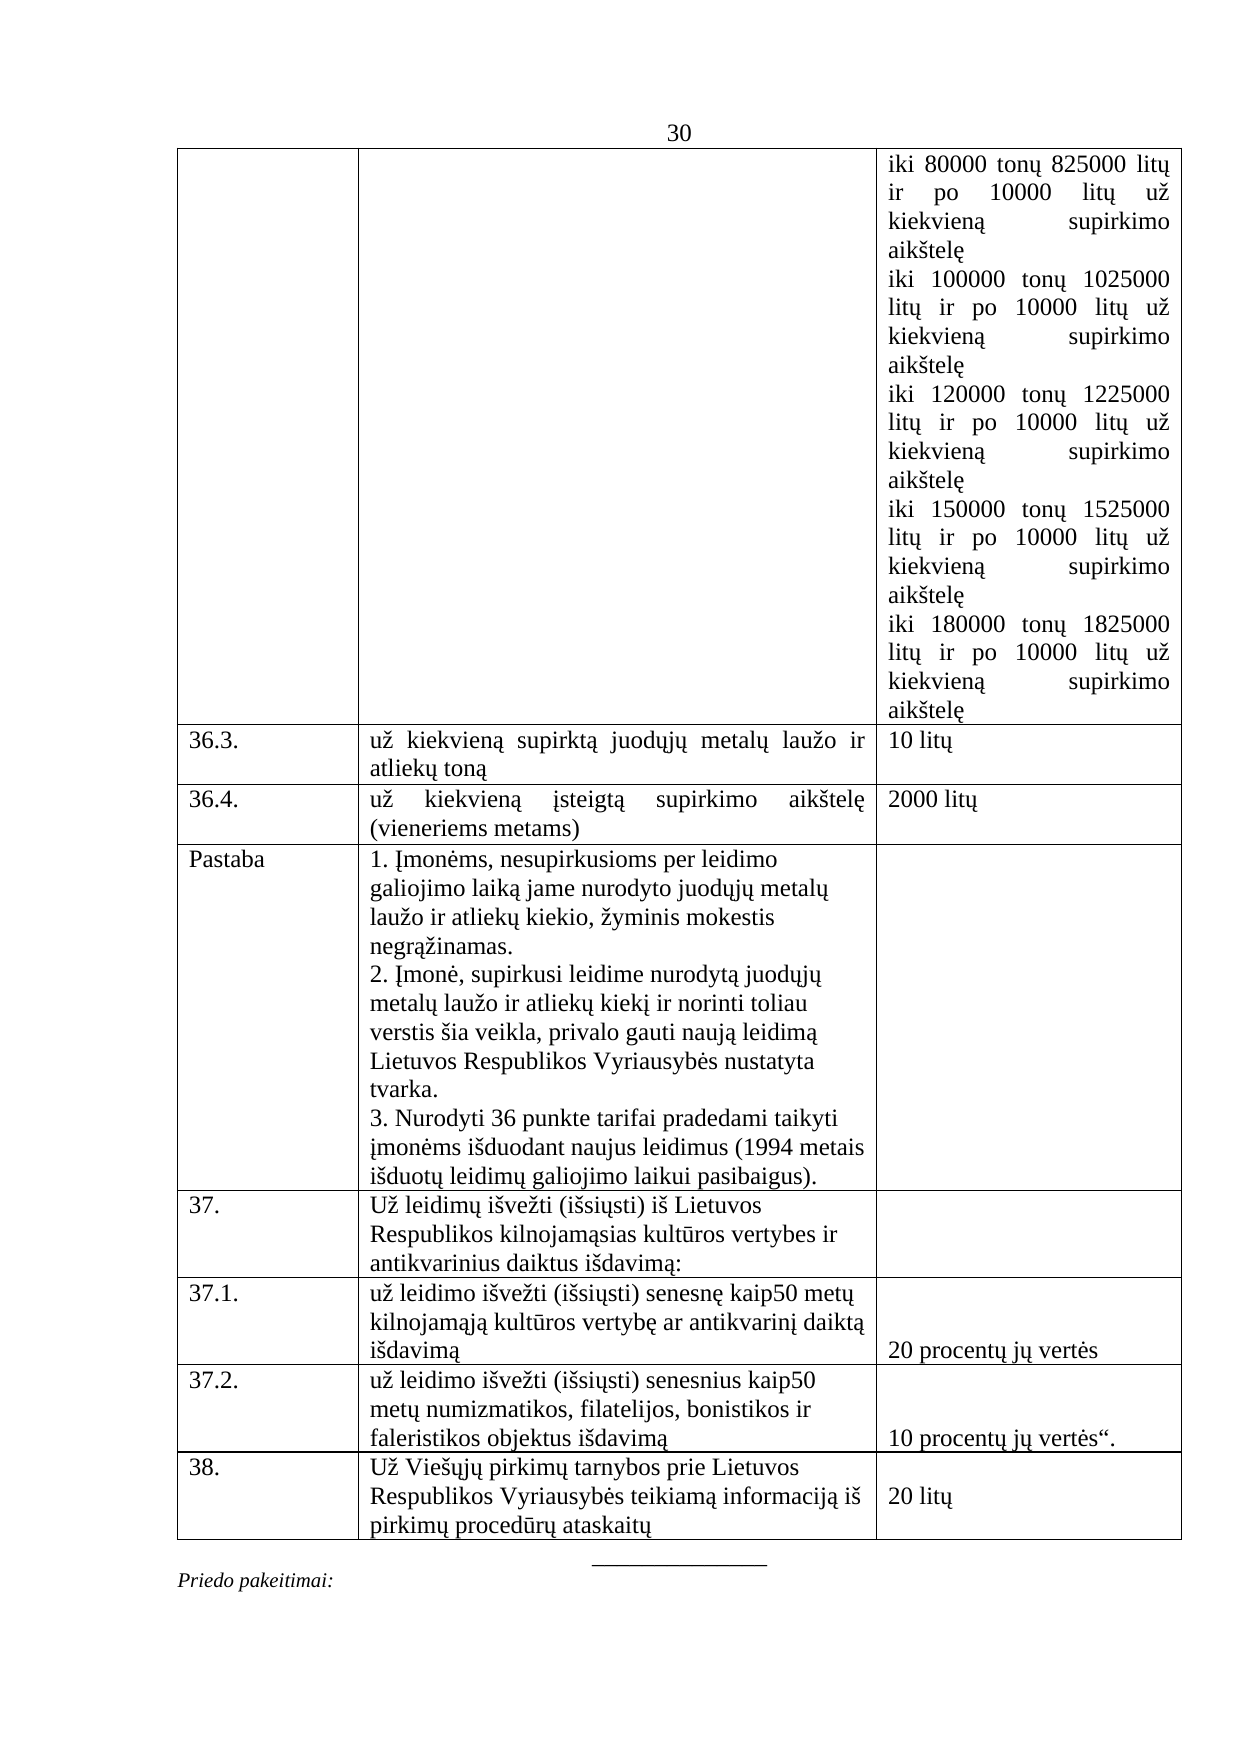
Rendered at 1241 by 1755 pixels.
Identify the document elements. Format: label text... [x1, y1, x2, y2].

table_cell 10 litų [877, 725, 1181, 783]
table_cell [359, 149, 876, 724]
table_cell iki 80000 tonų 825000 litų ir po 10000 litų už kiekvieną supirkimo aikštelę iki 100000 tonų 1025000 litų ir po 10000 litų už kiekvieną supirkimo aikštelę iki 120000 tonų 1225000 litų ir po 10000 litų už kiekvieną supirkimo aikštelę iki 150000 tonų 1525000 litų ir po 10000 litų už kiekvieną supirkimo aikštelę iki 180000 tonų 1825000 litų ir po 10000 litų už kiekvieną supirkimo aikštelę [877, 149, 1181, 724]
table_cell 38. [178, 1453, 358, 1539]
text ______________ [177, 1540, 1181, 1568]
table_cell 20 litų [877, 1453, 1181, 1539]
table_cell 10 procentų jų vertės“. [877, 1365, 1181, 1451]
table_cell 20 procentų jų vertės [877, 1278, 1181, 1364]
table_cell 1. Įmonėms, nesupirkusioms per leidimo galiojimo laiką jame nurodyto juodųjų metalų laužo ir atliekų kiekio, žyminis mokestis negrąžinamas. 2. Įmonė, supirkusi leidime nurodytą juodųjų metalų laužo ir atliekų kiekį ir norinti toliau verstis šia veikla, privalo gauti naują leidimą Lietuvos Respublikos Vyriausybės nustatyta tvarka. 3. Nurodyti 36 punkte tarifai pradedami taikyti įmonėms išduodant naujus leidimus (1994 metais išduotų leidimų galiojimo laikui pasibaigus). [359, 845, 876, 1189]
text Priedo pakeitimai: [177, 1568, 1181, 1592]
table_cell 36.3. [178, 725, 358, 783]
table_cell už leidimo išvežti (išsiųsti) senesnius kaip50 metų numizmatikos, filatelijos, bonistikos ir faleristikos objektus išdavimą [359, 1365, 876, 1451]
table_cell 2000 litų [877, 785, 1181, 843]
table_cell Pastaba [178, 845, 358, 1189]
table_cell 37.1. [178, 1278, 358, 1364]
table_cell 37.2. [178, 1365, 358, 1451]
table_cell už kiekvieną supirktą juodųjų metalų laužo ir atliekų toną [359, 725, 876, 783]
table_cell [877, 845, 1181, 1189]
table_cell [877, 1191, 1181, 1277]
table_cell už leidimo išvežti (išsiųsti) senesnę kaip50 metų kilnojamąją kultūros vertybę ar antikvarinį daiktą išdavimą [359, 1278, 876, 1364]
table_cell 37. [178, 1191, 358, 1277]
table_cell už kiekvieną įsteigtą supirkimo aikštelę (vieneriems metams) [359, 785, 876, 843]
table_cell Už Viešųjų pirkimų tarnybos prie Lietuvos Respublikos Vyriausybės teikiamą informaciją iš pirkimų procedūrų ataskaitų [359, 1453, 876, 1539]
table_cell 36.4. [178, 785, 358, 843]
table_cell [178, 149, 358, 724]
table_cell Už leidimų išvežti (išsiųsti) iš Lietuvos Respublikos kilnojamąsias kultūros vertybes ir antikvarinius daiktus išdavimą: [359, 1191, 876, 1277]
